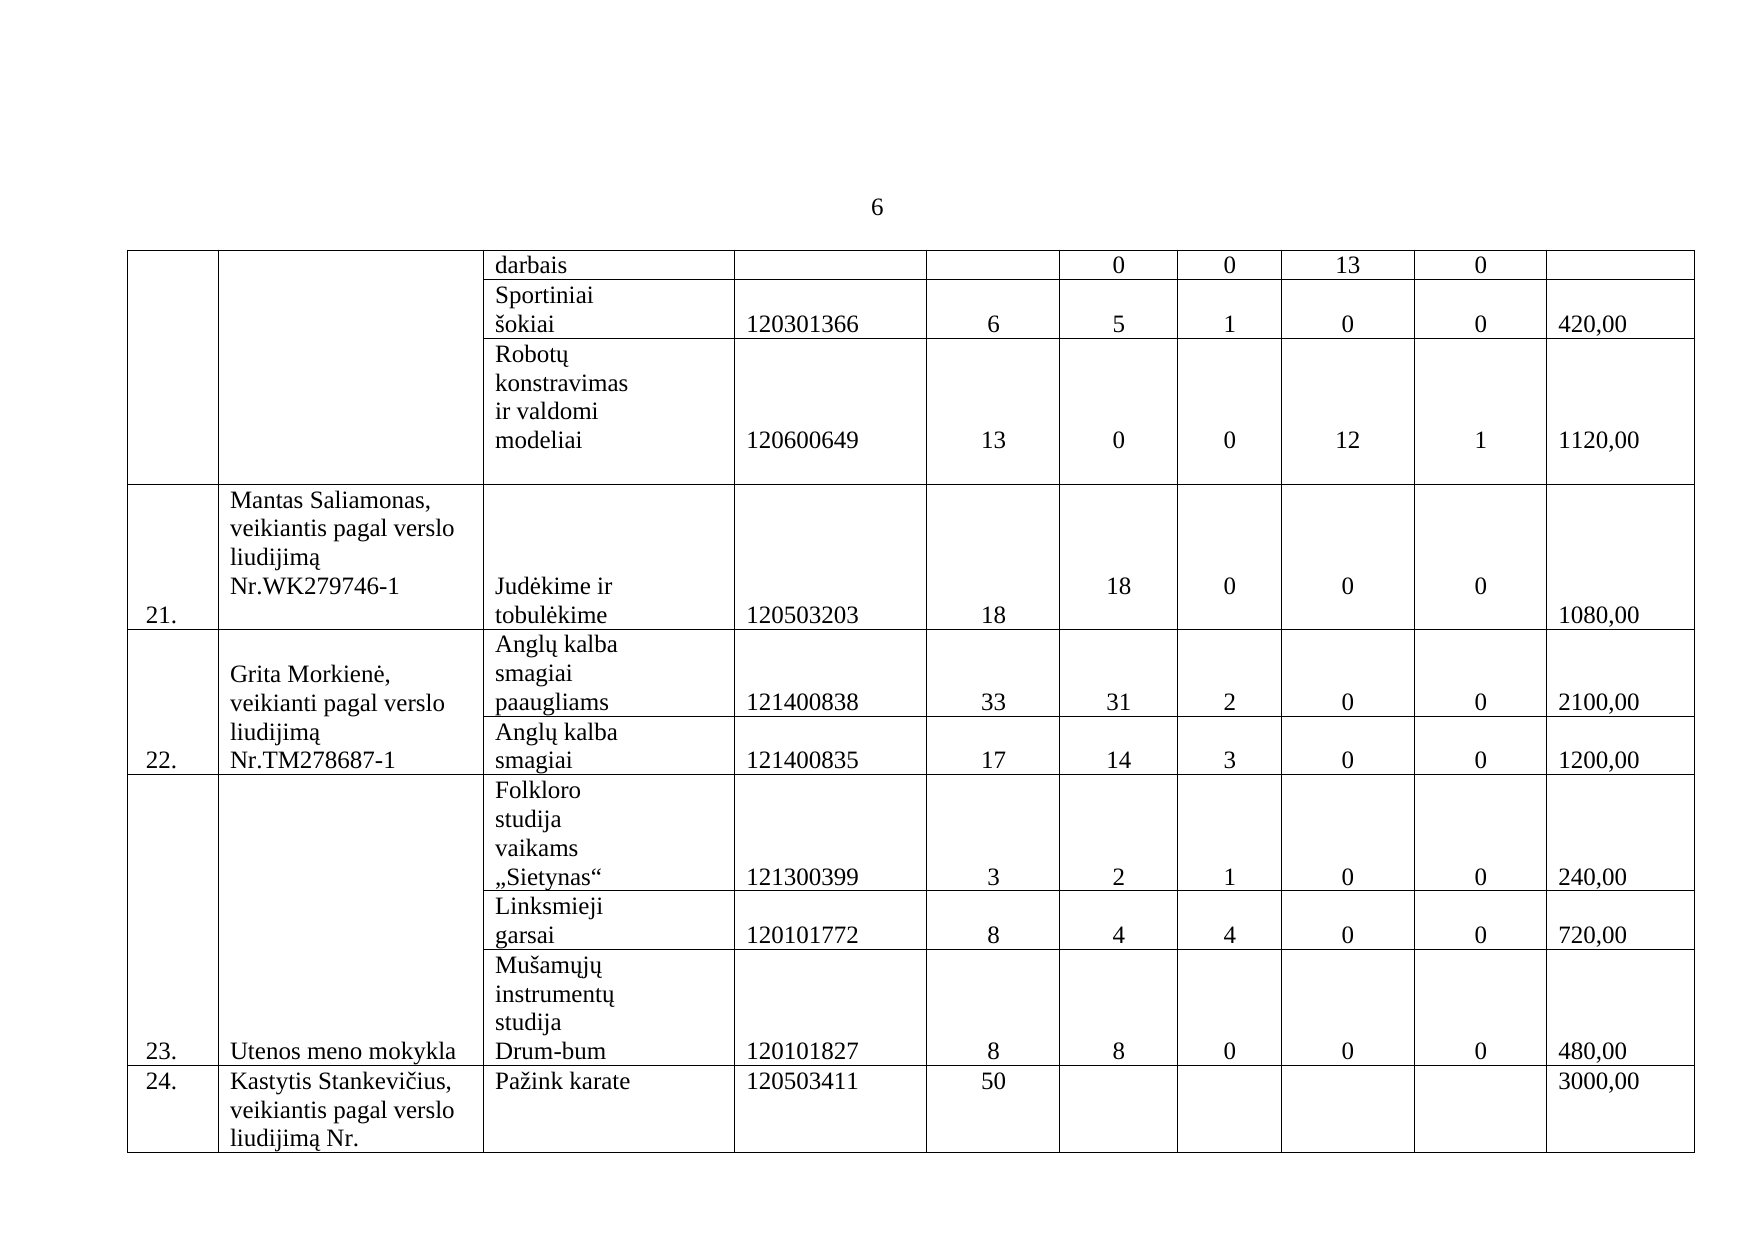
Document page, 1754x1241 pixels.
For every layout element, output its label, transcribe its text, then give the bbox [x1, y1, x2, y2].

table_cell 120600649 [735, 339, 926, 454]
table_cell 0 [1060, 339, 1177, 454]
table_cell 0 [1178, 251, 1281, 279]
table_cell [1178, 454, 1281, 484]
table_cell 13 [927, 339, 1059, 454]
table_cell 50 [927, 1066, 1059, 1152]
table_cell [1178, 1066, 1281, 1152]
table_cell Anglų kalba smagiai paaugliams [484, 630, 734, 716]
table_cell 0 [1282, 950, 1414, 1065]
table_cell 120101827 [735, 950, 926, 1065]
table_cell 121300399 [735, 775, 926, 890]
table_cell Folkloro studija vaikams „Sietynas“ [484, 775, 734, 890]
table_cell Utenos meno mokykla [219, 775, 483, 1065]
table_cell [1547, 251, 1694, 279]
table_cell Pažink karate [484, 1066, 734, 1152]
table_cell 240,00 [1547, 775, 1694, 890]
table_cell 0 [1415, 485, 1546, 628]
table_cell 3000,00 [1547, 1066, 1694, 1152]
table_cell 6 [927, 280, 1059, 338]
table_cell 120503411 [735, 1066, 926, 1152]
table_cell 0 [1415, 280, 1546, 338]
table_cell 0 [1282, 485, 1414, 628]
table_cell [219, 251, 483, 484]
table_cell 1200,00 [1547, 717, 1694, 774]
table_cell 0 [1178, 485, 1281, 628]
table_cell Mušamųjų instrumentų studija Drum-bum [484, 950, 734, 1065]
table_cell [927, 454, 1059, 484]
table_cell 1 [1178, 775, 1281, 890]
table_cell 13 [1282, 251, 1414, 279]
table_cell 0 [1060, 251, 1177, 279]
table_cell 21. [128, 485, 218, 628]
table_cell 720,00 [1547, 891, 1694, 949]
table_cell 17 [927, 717, 1059, 774]
table_cell 4 [1178, 891, 1281, 949]
table_cell 3 [927, 775, 1059, 890]
table_cell 2 [1060, 775, 1177, 890]
table_cell 120101772 [735, 891, 926, 949]
table_cell 24. [128, 1066, 218, 1152]
table_cell 0 [1282, 891, 1414, 949]
table_cell 121400838 [735, 630, 926, 716]
table_cell 420,00 [1547, 280, 1694, 338]
table_cell 0 [1415, 891, 1546, 949]
table_cell 1120,00 [1547, 339, 1694, 454]
table_cell 18 [1060, 485, 1177, 628]
table_cell 0 [1282, 717, 1414, 774]
table_cell 0 [1282, 280, 1414, 338]
table_cell [1415, 454, 1546, 484]
table_cell 121400835 [735, 717, 926, 774]
table_cell Sportiniai šokiai [484, 280, 734, 338]
table_cell 18 [927, 485, 1059, 628]
table_cell 23. [128, 775, 218, 1065]
table_cell 1080,00 [1547, 485, 1694, 628]
table_cell 8 [927, 950, 1059, 1065]
table_cell 0 [1415, 950, 1546, 1065]
table_cell Grita Morkienė, veikianti pagal verslo liudijimą Nr.TM278687-1 [219, 630, 483, 774]
table_cell 120503203 [735, 485, 926, 628]
table_cell 14 [1060, 717, 1177, 774]
table_cell 3 [1178, 717, 1281, 774]
table_cell 31 [1060, 630, 1177, 716]
table_cell 0 [1415, 630, 1546, 716]
table_cell 0 [1282, 775, 1414, 890]
table_cell Linksmieji garsai [484, 891, 734, 949]
table_cell Anglų kalba smagiai [484, 717, 734, 774]
table_cell 1 [1178, 280, 1281, 338]
table_cell 0 [1178, 950, 1281, 1065]
table_cell darbais [484, 251, 734, 279]
table_cell 2 [1178, 630, 1281, 716]
table_cell 22. [128, 630, 218, 774]
table_cell 8 [927, 891, 1059, 949]
table_cell [1282, 1066, 1414, 1152]
table_cell 0 [1178, 339, 1281, 454]
table_cell 1 [1415, 339, 1546, 454]
table_cell Robotų konstravimas ir valdomi modeliai [484, 339, 734, 454]
table_cell [1060, 1066, 1177, 1152]
table_cell [735, 251, 926, 279]
table_cell 0 [1415, 775, 1546, 890]
table_cell [927, 251, 1059, 279]
table_cell [1547, 454, 1694, 484]
table_cell 0 [1282, 630, 1414, 716]
table_cell 5 [1060, 280, 1177, 338]
table_cell [735, 454, 926, 484]
table_cell 120301366 [735, 280, 926, 338]
table_cell [1282, 454, 1414, 484]
table_cell 480,00 [1547, 950, 1694, 1065]
table_cell 33 [927, 630, 1059, 716]
table_cell 8 [1060, 950, 1177, 1065]
table_cell Kastytis Stankevičius, veikiantis pagal verslo liudijimą Nr. [219, 1066, 483, 1152]
table_cell 2100,00 [1547, 630, 1694, 716]
table_cell 4 [1060, 891, 1177, 949]
table_cell 0 [1415, 251, 1546, 279]
table_cell Judėkime ir tobulėkime [484, 485, 734, 628]
table_cell [484, 454, 734, 484]
table_cell [1060, 454, 1177, 484]
table_cell 0 [1415, 717, 1546, 774]
table_cell 12 [1282, 339, 1414, 454]
table_cell [128, 251, 218, 484]
table_cell [1415, 1066, 1546, 1152]
table_cell Mantas Saliamonas, veikiantis pagal verslo liudijimą Nr.WK279746-1 [219, 485, 483, 628]
